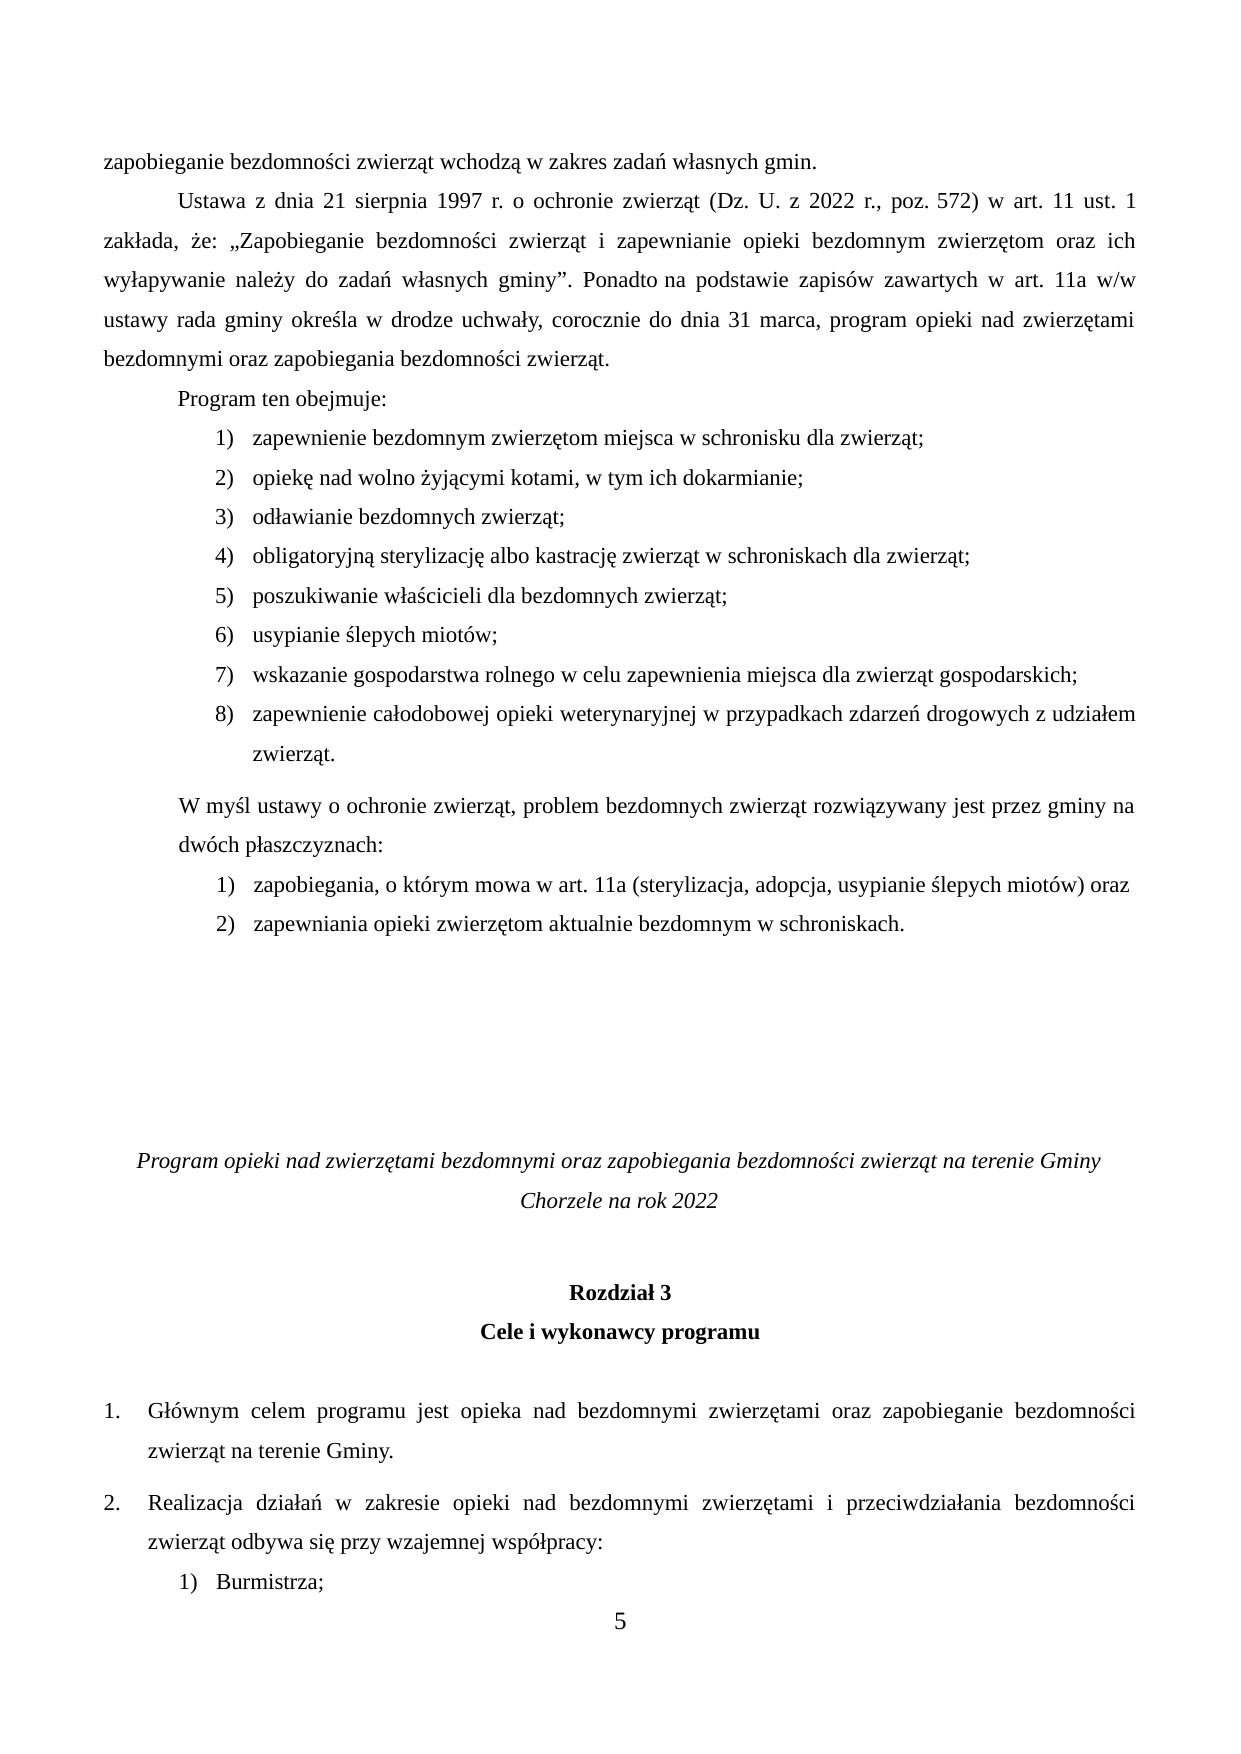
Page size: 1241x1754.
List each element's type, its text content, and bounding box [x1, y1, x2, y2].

text zapobieganie bezdomności zwierząt wchodzą w zakres zadań własnych gmin. [103, 148, 1137, 174]
text Cele i wykonawcy programu [103, 1318, 1137, 1345]
text Program opieki nad zwierzętami bezdomnymi oraz zapobiegania bezdomności zwierząt na terenie Gminy Chorzele na rok 2022 [103, 1147, 1137, 1213]
text Program ten obejmuje: [103, 384, 1137, 411]
list opiekę nad wolno żyjącymi kotami, w tym ich dokarmianie; [215, 463, 1137, 490]
text Ustawa z dnia 21 sierpnia 1997 r. o ochronie zwierząt (Dz. U. z 2022 r., poz. 572) w art. 11 ust. 1 zakłada, że: „Zapobieganie bezdomności zwierząt i zapewnianie opieki bezdomnym zwierzętom oraz ich wyłapywanie należy do zadań własnych gminy”. Ponadto na podstawie zapisów zawartych w art. 11a w/w ustawy rada gminy określa w drodze uchwały, corocznie do dnia 31 marca, program opieki nad zwierzętami bezdomnymi oraz zapobiegania bezdomności zwierząt. [103, 187, 1137, 371]
list obligatoryjną sterylizację albo kastrację zwierząt w schroniskach dla zwierząt; [215, 542, 1137, 569]
list odławianie bezdomnych zwierząt; [215, 503, 1137, 529]
list zapewniania opieki zwierzętom aktualnie bezdomnym w schroniskach. [216, 910, 1137, 937]
list Burmistrza; [178, 1568, 1137, 1594]
list zapobiegania, o którym mowa w art. 11a (sterylizacja, adopcja, usypianie ślepych miotów) oraz [216, 871, 1137, 897]
list zapewnienie bezdomnym zwierzętom miejsca w schronisku dla zwierząt; [215, 424, 1137, 450]
list zapewnienie całodobowej opieki weterynaryjnej w przypadkach zdarzeń drogowych z udziałem zwierząt. [215, 700, 1137, 766]
list poszukiwanie właścicieli dla bezdomnych zwierząt; [215, 582, 1137, 608]
list usypianie ślepych miotów; [215, 621, 1137, 648]
list Realizacja działań w zakresie opieki nad bezdomnymi zwierzętami i przeciwdziałania bezdomności zwierząt odbywa się przy wzajemnej współpracy: [103, 1489, 1137, 1554]
text W myśl ustawy o ochronie zwierząt, problem bezdomnych zwierząt rozwiązywany jest przez gminy na dwóch płaszczyznach: [178, 792, 1137, 858]
text Rozdział 3 [103, 1279, 1137, 1305]
list wskazanie gospodarstwa rolnego w celu zapewnienia miejsca dla zwierząt gospodarskich; [215, 661, 1137, 687]
list Głównym celem programu jest opieka nad bezdomnymi zwierzętami oraz zapobieganie bezdomności zwierząt na terenie Gminy. [103, 1397, 1137, 1463]
